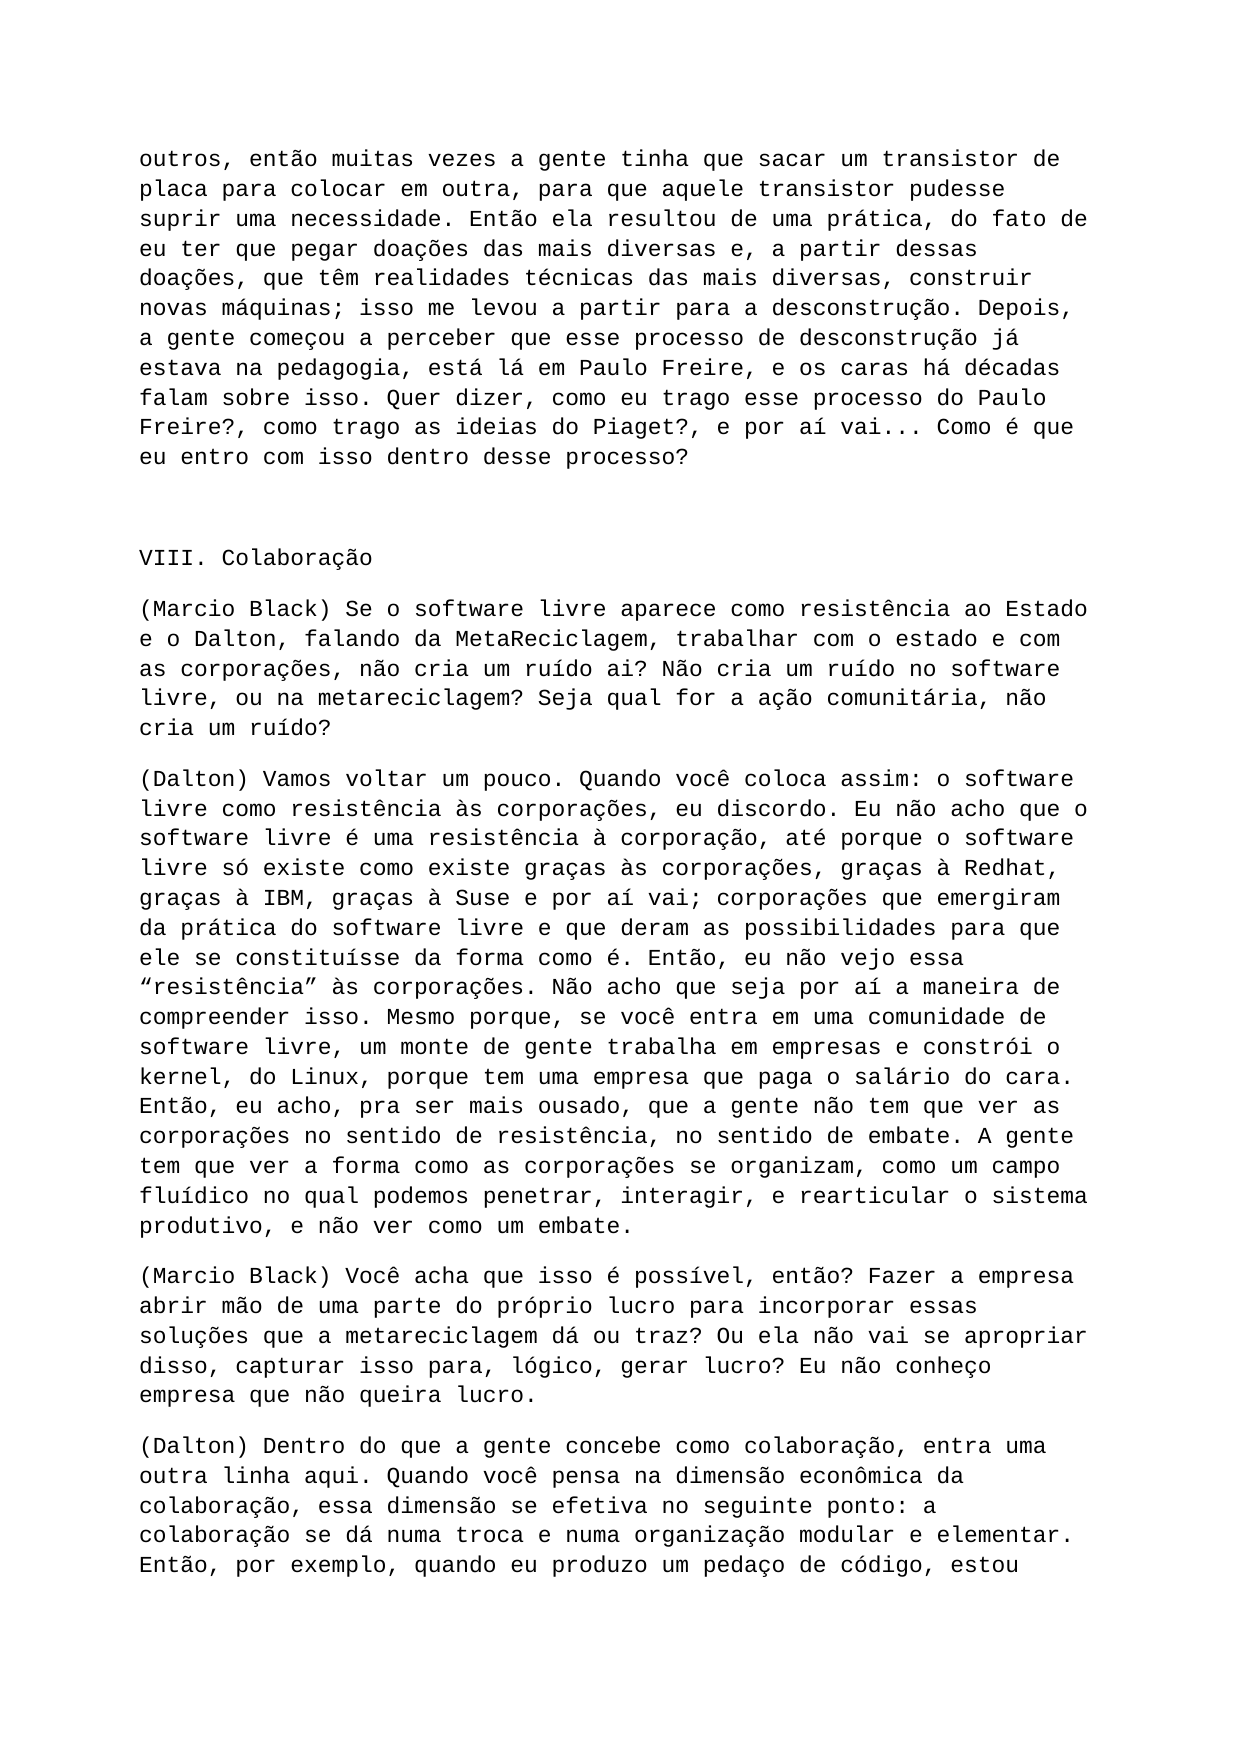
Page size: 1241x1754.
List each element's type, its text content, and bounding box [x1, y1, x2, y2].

text (Marcio Black) Você acha que isso é possível, então? Fazer a empresa abrir mão de uma parte do próprio lucro para incorporar essas soluções que a metareciclagem dá ou traz? Ou ela não vai se apropriar disso, capturar isso para, lógico, gerar lucro? Eu não conheço empresa que não queira lucro. [139, 1265, 1101, 1410]
text (Marcio Black) Se o software livre aparece como resistência ao Estado e o Dalton, falando da MetaReciclagem, trabalhar com o estado e com as corporações, não cria um ruído ai? Não cria um ruído no software livre, ou na metareciclagem? Seja qual for a ação comunitária, não cria um ruído? [139, 597, 1101, 742]
text outros, então muitas vezes a gente tinha que sacar um transistor de placa para colocar em outra, para que aquele transistor pudesse suprir uma necessidade. Então ela resultou de uma prática, do fato de eu ter que pegar doações das mais diversas e, a partir dessas doações, que têm realidades técnicas das mais diversas, construir novas máquinas; isso me levou a partir para a desconstrução. Depois, a gente começou a perceber que esse processo de desconstrução já estava na pedagogia, está lá em Paulo Freire, e os caras há décadas falam sobre isso. Quer dizer, como eu trago esse processo do Paulo Freire?, como trago as ideias do Piaget?, e por aí vai... Como é que eu entro com isso dentro desse processo? [139, 148, 1101, 471]
text VIII. Colaboração [139, 547, 1101, 573]
text (Dalton) Dentro do que a gente concebe como colaboração, entra uma outra linha aqui. Quando você pensa na dimensão econômica da colaboração, essa dimensão se efetiva no seguinte ponto: a colaboração se dá numa troca e numa organização modular e elementar. Então, por exemplo, quando eu produzo um pedaço de código, estou [139, 1434, 1101, 1579]
text (Dalton) Vamos voltar um pouco. Quando você coloca assim: o software livre como resistência às corporações, eu discordo. Eu não acho que o software livre é uma resistência à corporação, até porque o software livre só existe como existe graças às corporações, graças à Redhat, graças à IBM, graças à Suse e por aí vai; corporações que emergiram da prática do software livre e que deram as possibilidades para que ele se constituísse da forma como é. Então, eu não vejo essa “resistência” às corporações. Não acho que seja por aí a maneira de compreender isso. Mesmo porque, se você entra em uma comunidade de software livre, um monte de gente trabalha em empresas e constrói o kernel, do Linux, porque tem uma empresa que paga o salário do cara. Então, eu acho, pra ser mais ousado, que a gente não tem que ver as corporações no sentido de resistência, no sentido de embate. A gente tem que ver a forma como as corporações se organizam, como um campo fluídico no qual podemos penetrar, interagir, e rearticular o sistema produtivo, e não ver como um embate. [139, 767, 1101, 1240]
